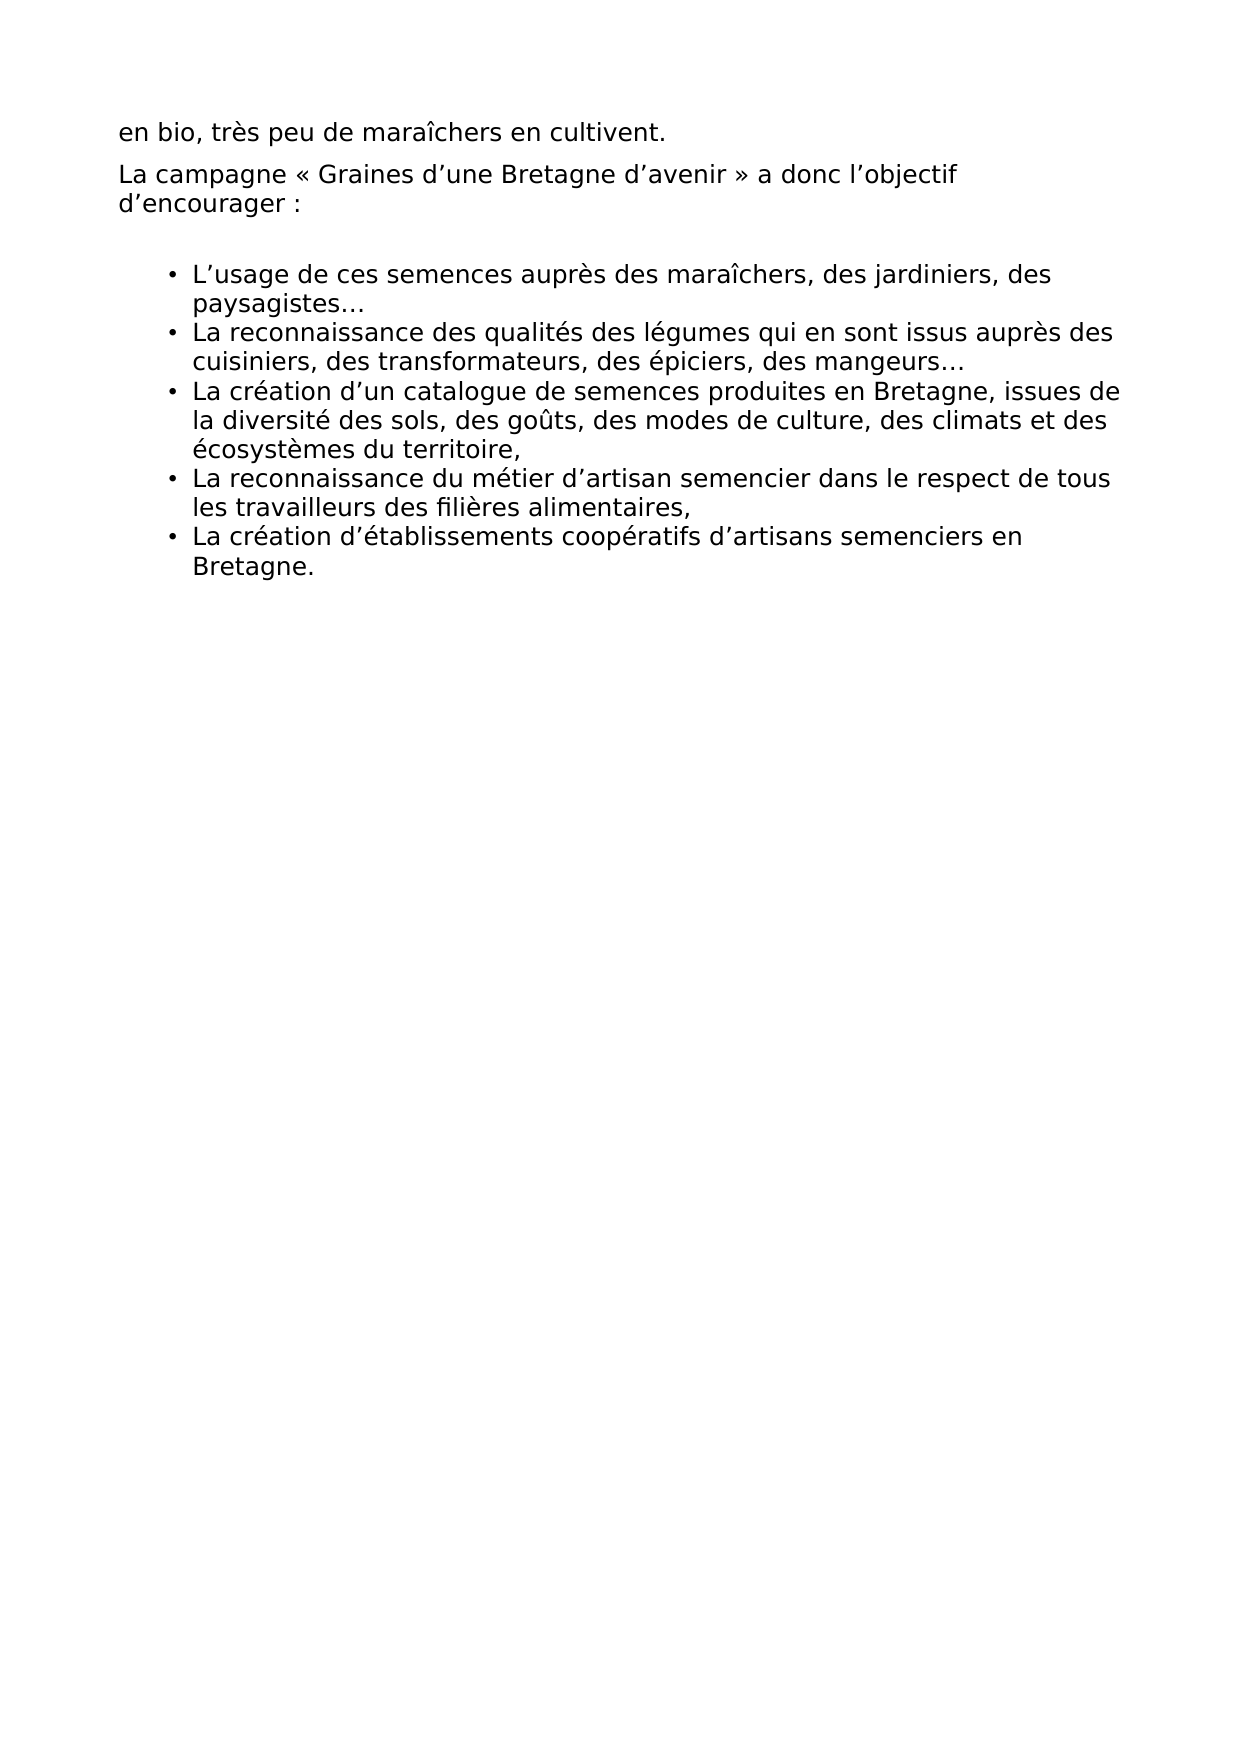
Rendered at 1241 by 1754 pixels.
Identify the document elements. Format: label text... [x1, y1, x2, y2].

list La reconnaissance des qualités des légumes qui en sont issus auprès des cuisiniers, des transformateurs, des épiciers, des mangeurs… [177, 318, 1122, 377]
list La création d’établissements coopératifs d’artisans semenciers en Bretagne. [177, 523, 1122, 581]
list La reconnaissance du métier d’artisan semencier dans le respect de tous les travailleurs des filières alimentaires, [177, 464, 1122, 523]
text La campagne « Graines d’une Bretagne d’avenir » a donc l’objectif d’encourager : [118, 160, 1122, 218]
list La création d’un catalogue de semences produites en Bretagne, issues de la diversité des sols, des goûts, des modes de culture, des climats et des écosystèmes du territoire, [177, 377, 1122, 464]
text en bio, très peu de maraîchers en cultivent. [118, 118, 1122, 147]
list L’usage de ces semences auprès des maraîchers, des jardiniers, des paysagistes… [177, 260, 1122, 318]
